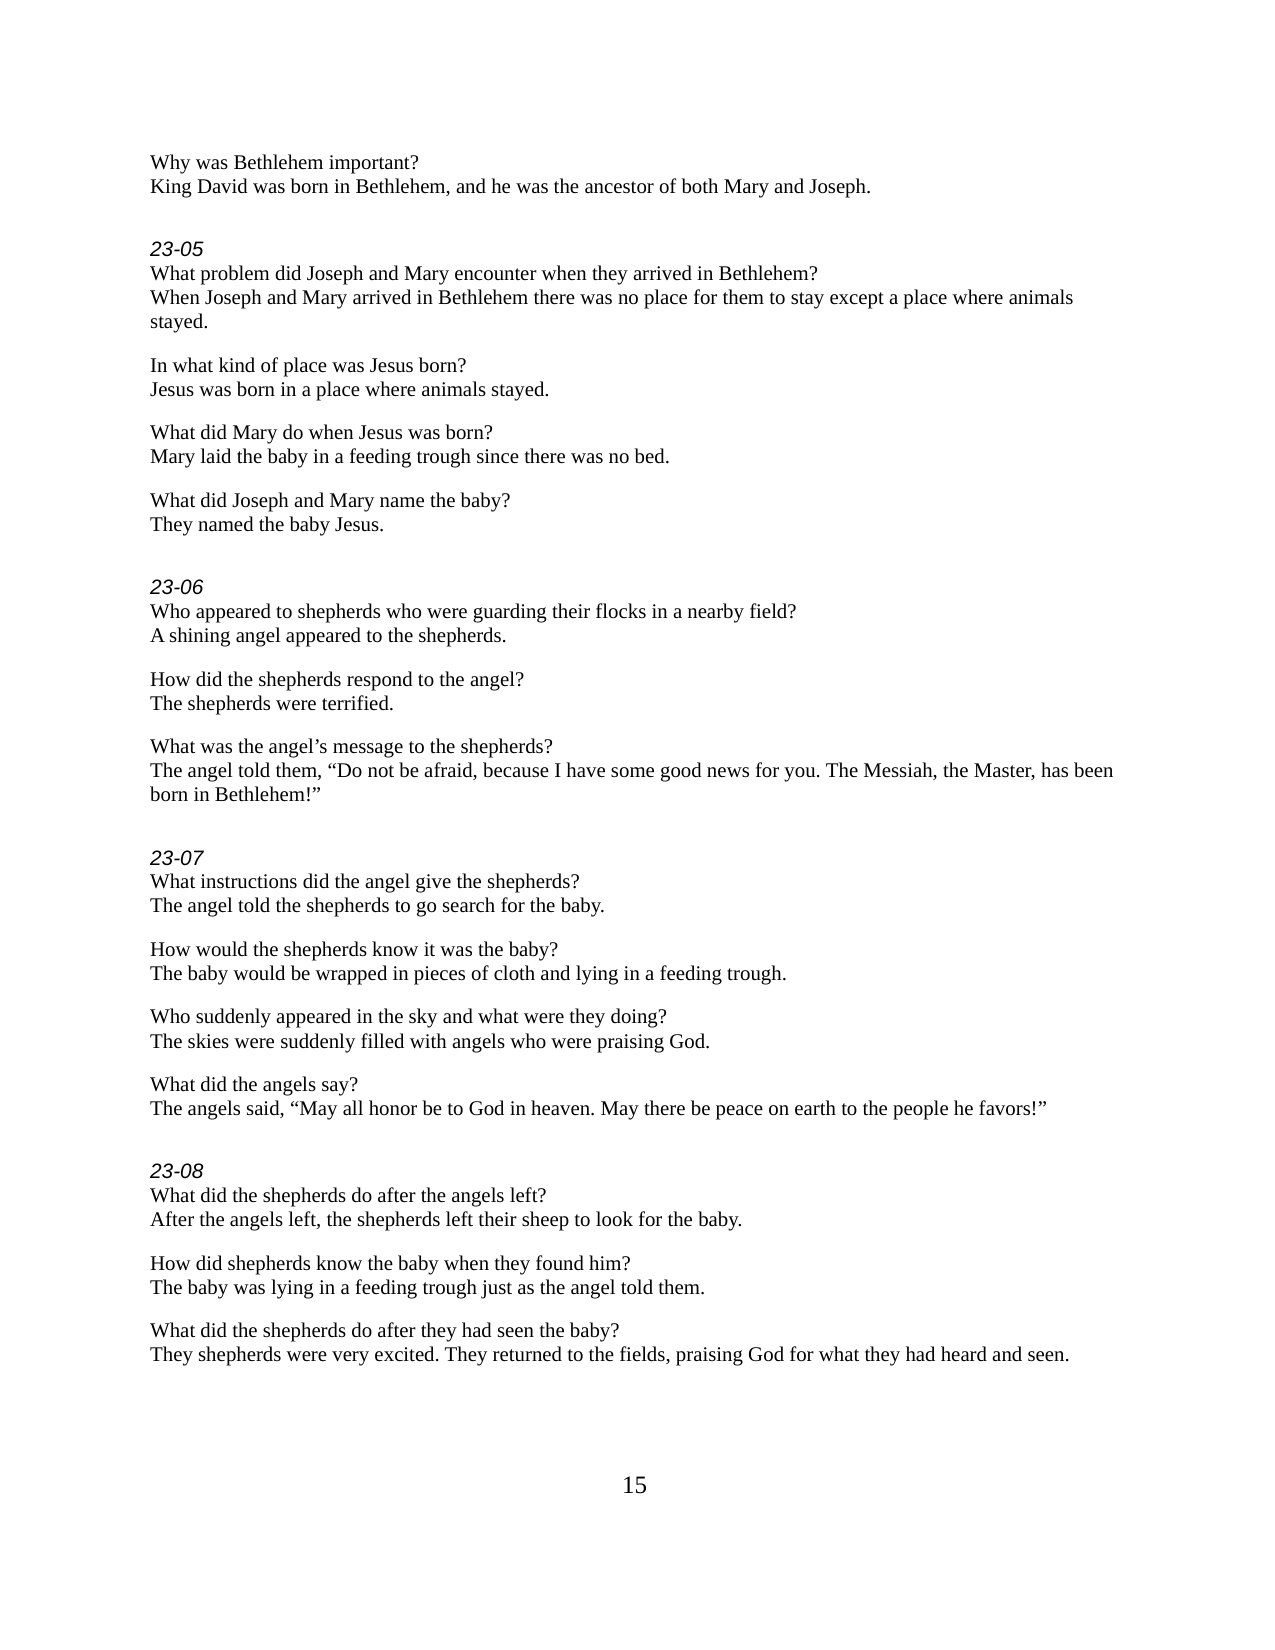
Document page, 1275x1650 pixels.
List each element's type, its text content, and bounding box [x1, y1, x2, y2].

subtitle 23-08 [150, 1159, 1125, 1183]
subtitle 23-06 [150, 575, 1125, 599]
text Who suddenly appeared in the sky and what were they doing? The skies were suddenly filled with angels who were praising God. [150, 1004, 1125, 1053]
text How did the shepherds respond to the angel? The shepherds were terrified. [150, 667, 1125, 715]
subtitle 23-07 [150, 845, 1125, 869]
text Why was Bethlehem important? King David was born in Bethlehem, and he was the ancestor of both Mary and Joseph. [150, 150, 1125, 198]
text How would the shepherds know it was the baby? The baby would be wrapped in pieces of cloth and lying in a feeding trough. [150, 937, 1125, 985]
text What problem did Joseph and Mary encounter when they arrived in Bethlehem? When Joseph and Mary arrived in Bethlehem there was no place for them to stay except a place where animals stayed. [150, 261, 1125, 333]
text What did the shepherds do after they had seen the baby? They shepherds were very excited. They returned to the fields, praising God for what they had heard and seen. [150, 1318, 1125, 1366]
text What did Mary do when Jesus was born? Mary laid the baby in a feeding trough since there was no bed. [150, 420, 1125, 468]
text How did shepherds know the baby when they found him? The baby was lying in a feeding trough just as the angel told them. [150, 1251, 1125, 1299]
text What was the angel’s message to the shepherds? The angel told them, “Do not be afraid, because I have some good news for you. The Messiah, the Master, has been born in Bethlehem!” [150, 734, 1125, 806]
text What did Joseph and Mary name the baby? They named the baby Jesus. [150, 488, 1125, 536]
text What did the angels say? The angels said, “May all honor be to God in heaven. May there be peace on earth to the people he favors!” [150, 1072, 1125, 1120]
text What instructions did the angel give the shepherds? The angel told the shepherds to go search for the baby. [150, 869, 1125, 917]
text In what kind of place was Jesus born? Jesus was born in a place where animals stayed. [150, 353, 1125, 401]
text Who appeared to shepherds who were guarding their flocks in a nearby field? A shining angel appeared to the shepherds. [150, 599, 1125, 647]
subtitle 23-05 [150, 237, 1125, 261]
text What did the shepherds do after the angels left? After the angels left, the shepherds left their sheep to look for the baby. [150, 1183, 1125, 1231]
